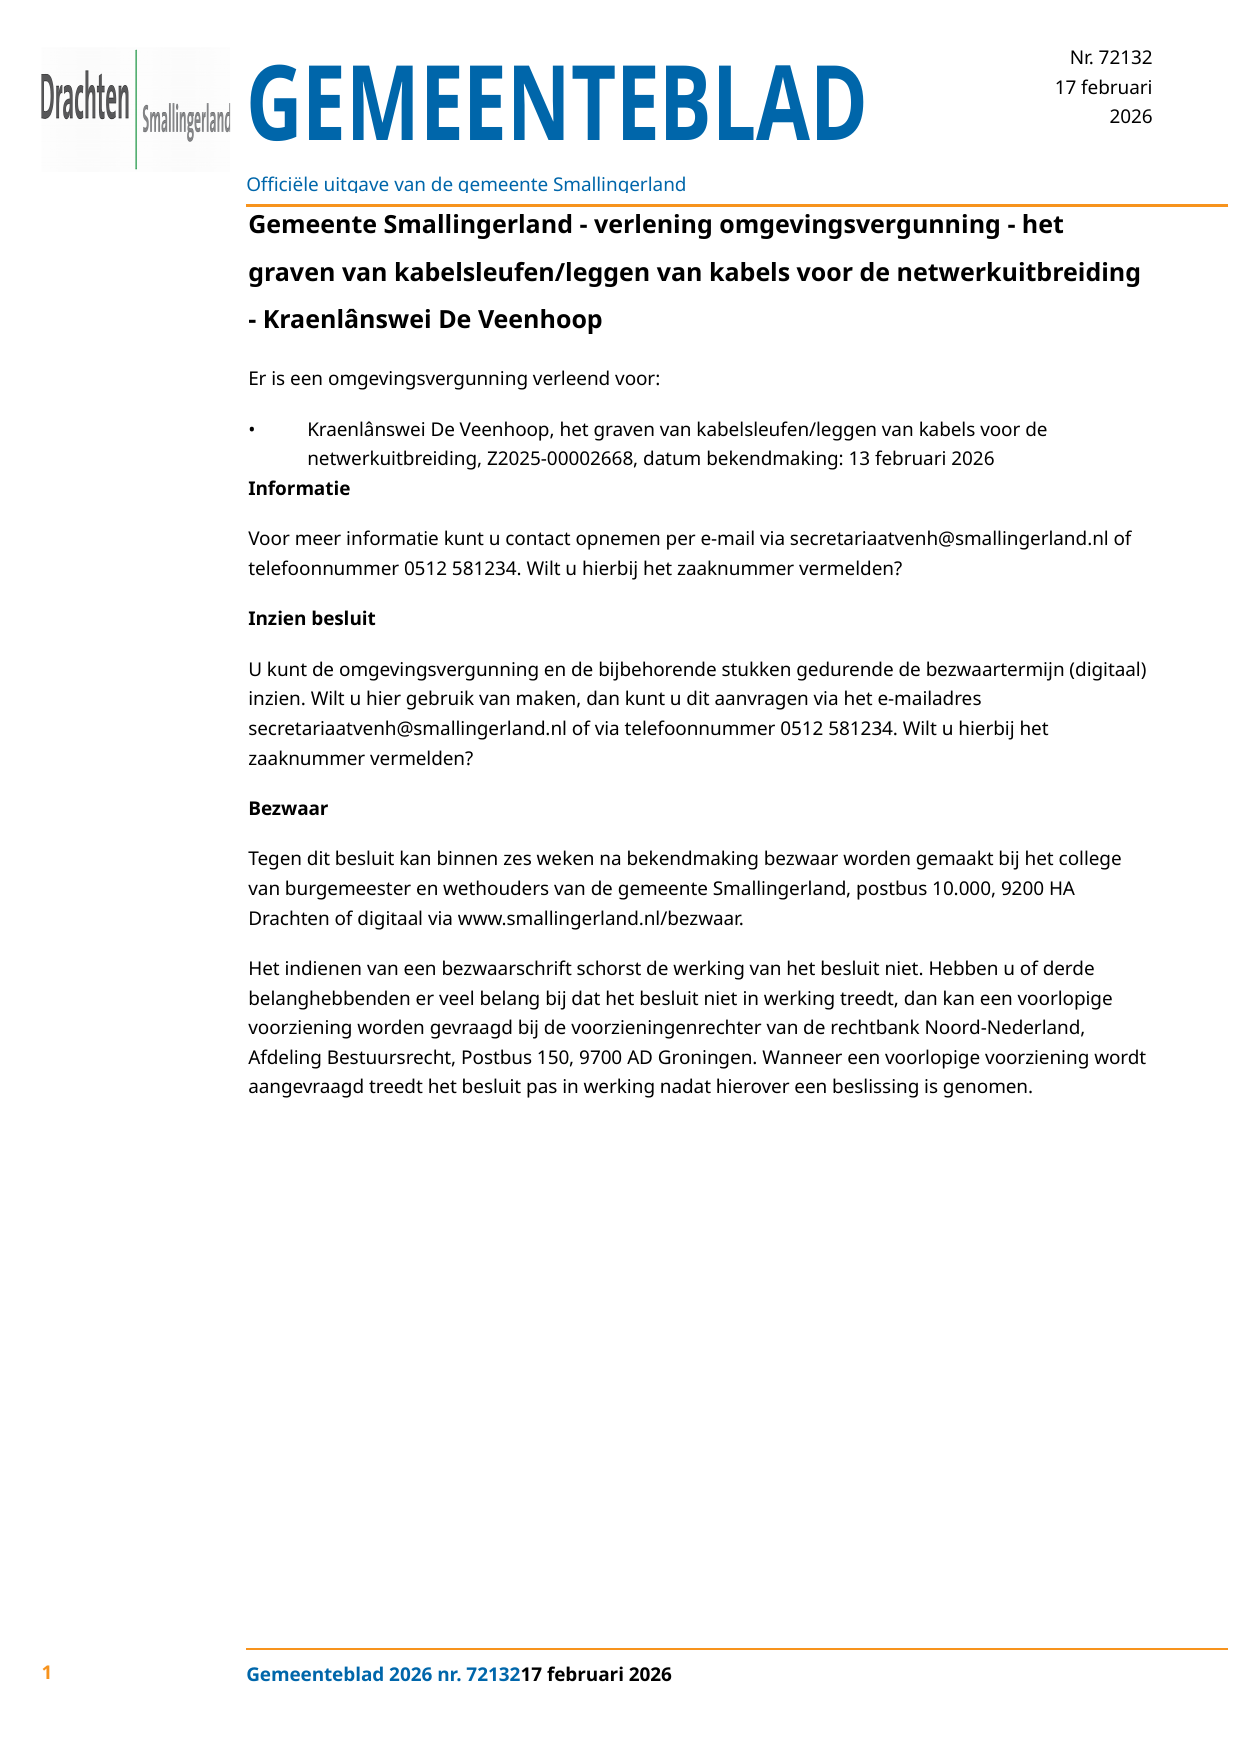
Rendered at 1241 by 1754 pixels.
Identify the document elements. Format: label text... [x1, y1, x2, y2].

text Voor meer informatie kunt u contact opnemen per e-mail via secretariaatvenh@smallingerland.nl of telefoonnummer 0512 581234. Wilt u hierbij het zaaknummer vermelden? [248, 526, 1152, 581]
text Gemeente Smallingerland - verlening omgevingsvergunning - het graven van kabelsleufen/leggen van kabels voor de netwerkuitbreiding - Kraenlânswei De Veenhoop [248, 207, 1152, 336]
text Er is een omgevingsvergunning verleend voor: [248, 366, 1152, 391]
list Kraenlânswei De Veenhoop, het graven van kabelsleufen/leggen van kabels voor de netwerkuitbreiding, Z2025-00002668, datum bekendmaking: 13 februari 2026 [248, 416, 1152, 471]
picture [41, 47, 231, 172]
text U kunt de omgevingsvergunning en de bijbehorende stukken gedurende de bezwaartermijn (digitaal) inzien. Wilt u hier gebruik van maken, dan kunt u dit aanvragen via het e-mailadres secretariaatvenh@smallingerland.nl of via telefoonnummer 0512 581234. Wilt u hierbij het zaaknummer vermelden? [248, 656, 1152, 770]
text Informatie [248, 475, 1152, 501]
text Het indienen van een bezwaarschrift schorst de werking van het besluit niet. Hebben u of derde belanghebbenden er veel belang bij dat het besluit niet in werking treedt, dan kan een voorlopige voorziening worden gevraagd bij de voorzieningenrechter van de rechtbank Noord-Nederland, Afdeling Bestuursrecht, Postbus 150, 9700 AD Groningen. Wanneer een voorlopige voorziening wordt aangevraagd treedt het besluit pas in werking nadat hierover een beslissing is genomen. [248, 955, 1152, 1099]
text Inzien besluit [248, 606, 1152, 631]
text Tegen dit besluit kan binnen zes weken na bekendmaking bezwaar worden gemaakt bij het college van burgemeester en wethouders van de gemeente Smallingerland, postbus 10.000, 9200 HA Drachten of digitaal via www.smallingerland.nl/bezwaar. [248, 846, 1152, 930]
text Bezwaar [248, 795, 1152, 821]
